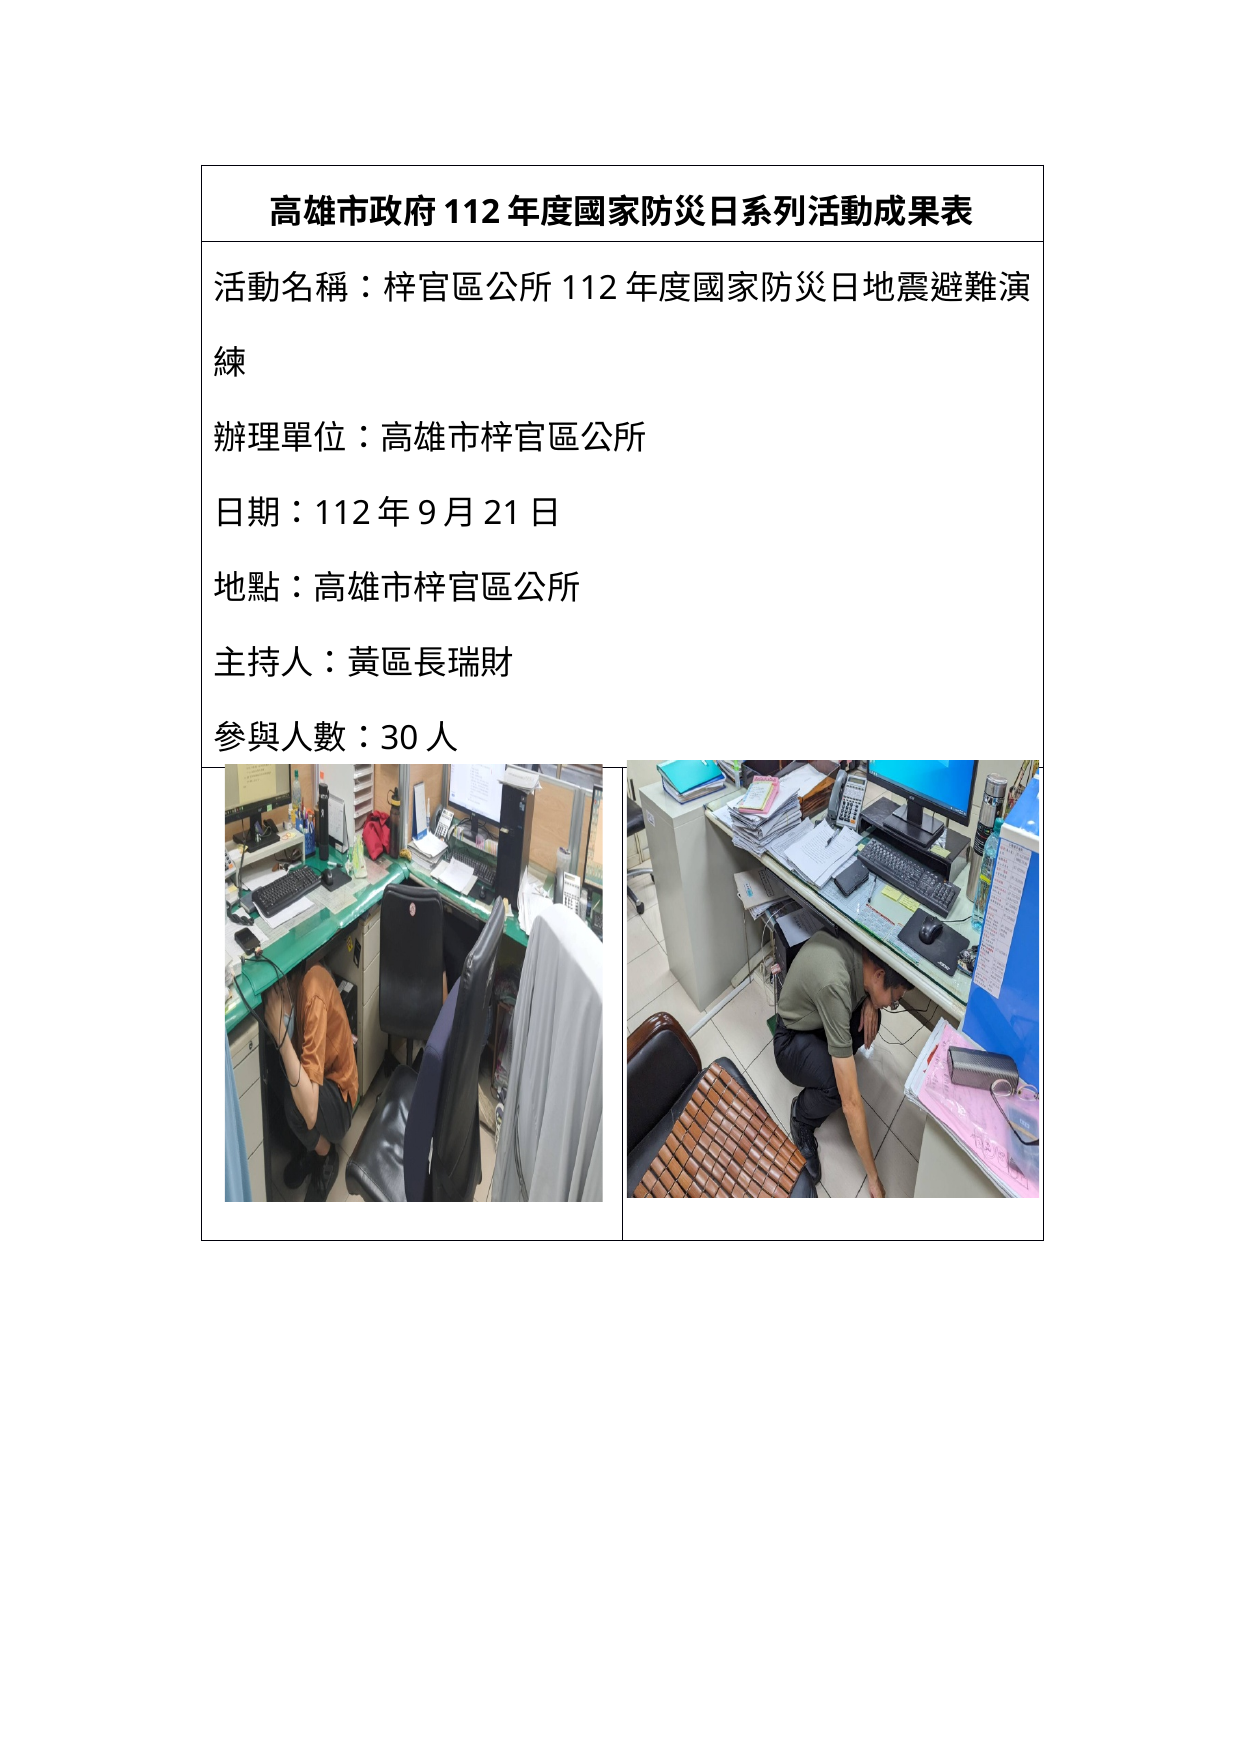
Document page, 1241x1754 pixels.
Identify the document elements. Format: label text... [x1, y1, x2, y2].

table_header 高雄市政府112年度國家防災日系列活動成果表 [202, 166, 1043, 241]
table_cell [623, 768, 1043, 1240]
table_cell [202, 768, 622, 1240]
table_cell 活動名稱：梓官區公所112年度國家防災日地震避難演練 辦理單位：高雄市梓官區公所 日期：112年9月21日 地點：高雄市梓官區公所 主持人：黃區長瑞財 參與人數：30人 [202, 242, 1043, 767]
picture [224, 764, 603, 1202]
picture [626, 760, 1040, 1198]
